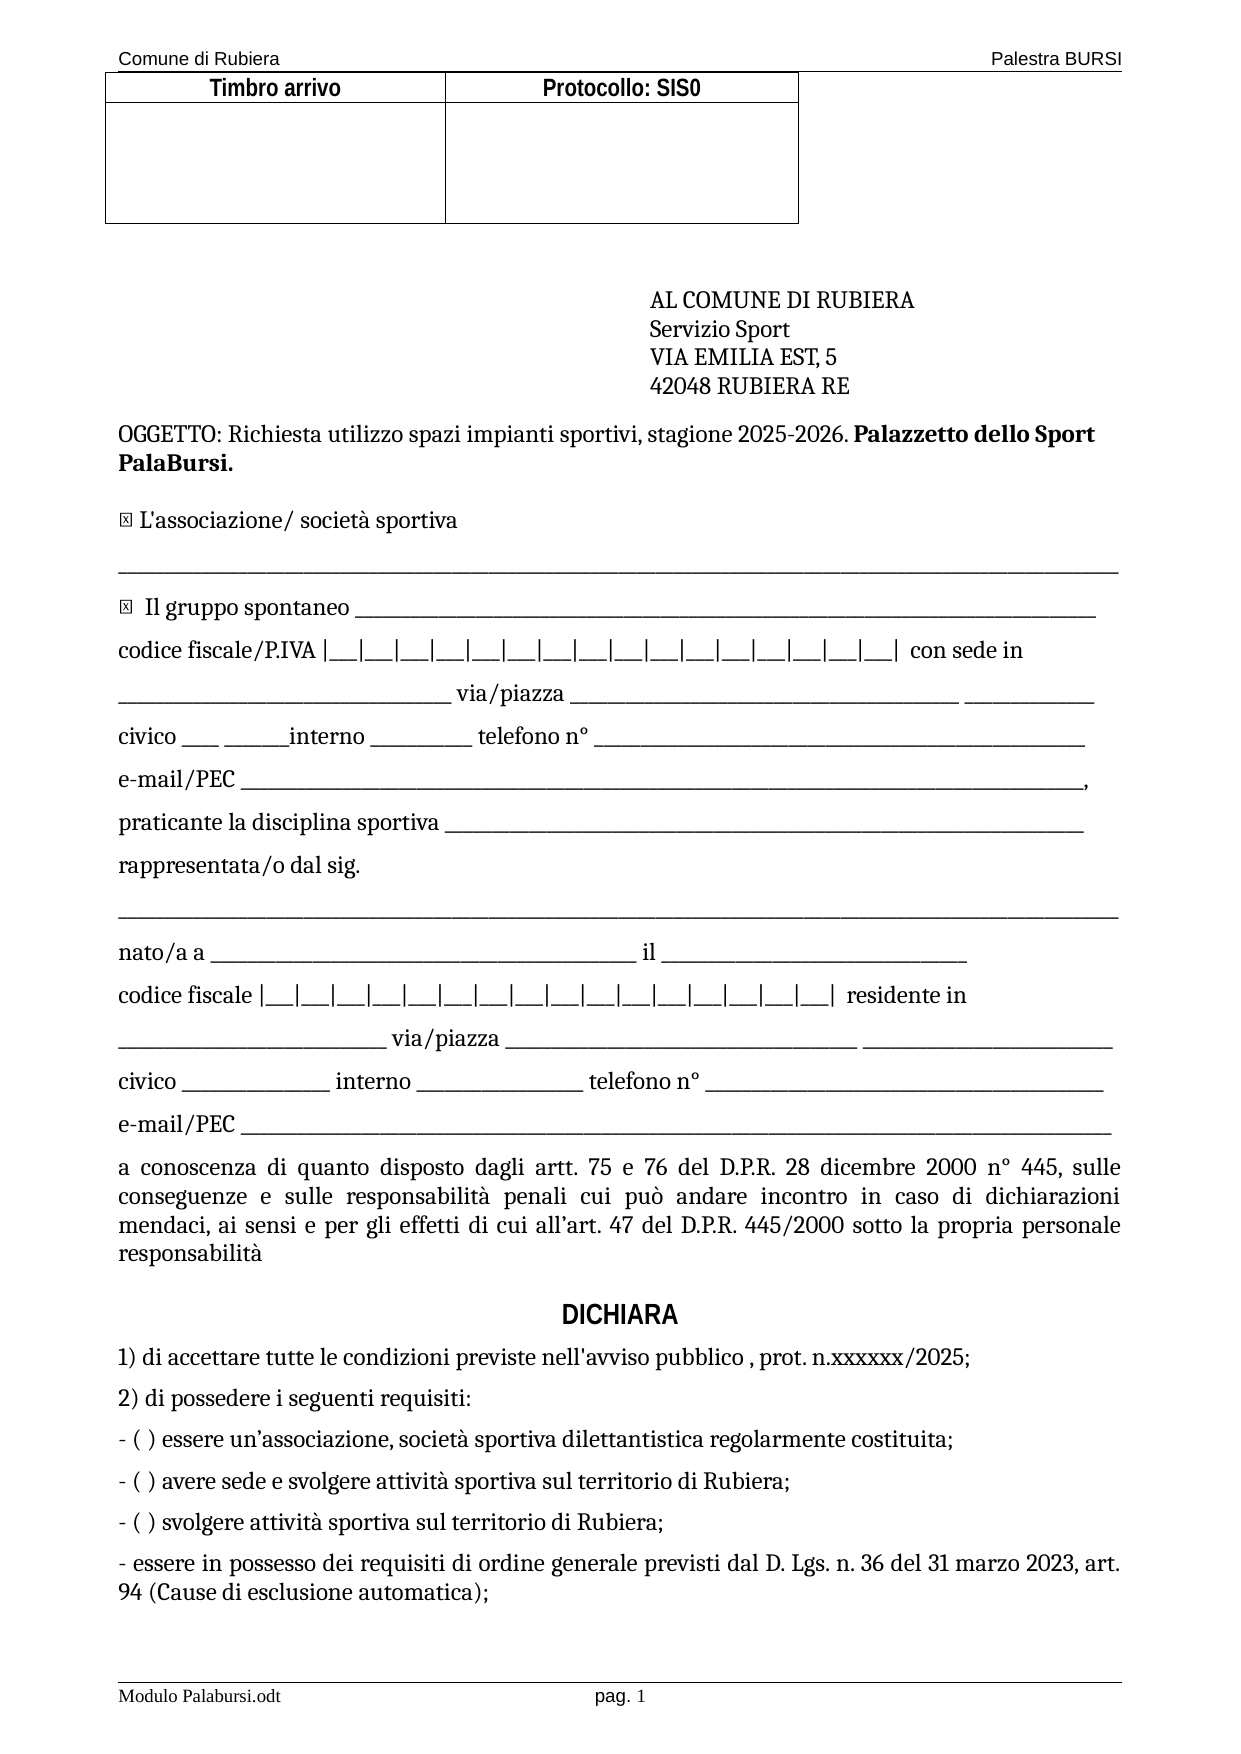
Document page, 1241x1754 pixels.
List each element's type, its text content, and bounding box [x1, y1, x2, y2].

table_cell [106, 103, 445, 222]
text a conoscenza di quanto disposto dagli artt. 75 e 76 del D.P.R. 28 dicembre 2000 n° 445, sulle conseguenze e sulle responsabilità penali cui può andare incontro in caso di dichiarazioni mendaci, ai sensi e per gli effetti di cui all’art. 47 del D.P.R. 445/2000 sotto la propria personale responsabilità [118, 1153, 1122, 1268]
text rappresentata/o dal sig. ____________________________________________________________________________________________________________ nato/a a ______________________________________________ il _________________________________ codice fiscale |___|___|___|___|___|___|___|___|___|___|___|___|___|___|___|___|_residente in _____________________________ via/piazza ______________________________________ ___________________________ [118, 851, 1122, 1052]
subtitle AL COMUNE DI RUBIERA [650, 286, 1122, 314]
text - ( ) svolgere attività sportiva sul territorio di Rubiera; [118, 1508, 1122, 1537]
text - ( ) avere sede e svolgere attività sportiva sul territorio di Rubiera; [118, 1467, 1122, 1495]
text 1) di accettare tutte le condizioni previste nell'avviso pubblico , prot. n.xxxxxx/2025; [118, 1343, 1122, 1372]
table_header Protocollo: SIS0 [446, 73, 798, 102]
text OGGETTO: Richiesta utilizzo spazi impianti sportivi, stagione 2025-2026. Palazzetto dello Sport PalaBursi. [118, 420, 1122, 477]
table_cell [446, 103, 798, 222]
text 2) di possedere i seguenti requisiti: [118, 1384, 1122, 1413]
subtitle VIA EMILIA EST, 5 [650, 343, 1122, 372]
subtitle 42048 RUBIERA RE [650, 372, 1122, 401]
text  L'associazione/ società sportiva ____________________________________________________________________________________________________________  Il gruppo spontaneo ________________________________________________________________________________ codice fiscale/P.IVA |___|___|___|___|___|___|___|___|___|___|___|___|___|___|___|___|_con sede in ____________________________________ via/piazza __________________________________________ ______________ civico ____ _______interno ___________ telefono n° _____________________________________________________ e-mail/PEC ___________________________________________________________________________________________, praticante la disciplina sportiva _____________________________________________________________________ [118, 506, 1122, 837]
text - ( ) essere un’associazione, società sportiva dilettantistica regolarmente costituita; [118, 1425, 1122, 1454]
text DICHIARA [118, 1297, 1122, 1330]
text civico ________________ interno __________________ telefono n° ___________________________________________ e-mail/PEC ______________________________________________________________________________________________ [118, 1067, 1122, 1139]
subtitle Servizio Sport [650, 314, 1122, 343]
table_header Timbro arrivo [106, 73, 445, 102]
text - essere in possesso dei requisiti di ordine generale previsti dal D. Lgs. n. 36 del 31 marzo 2023, art. 94 (Cause di esclusione automatica); [118, 1549, 1122, 1607]
